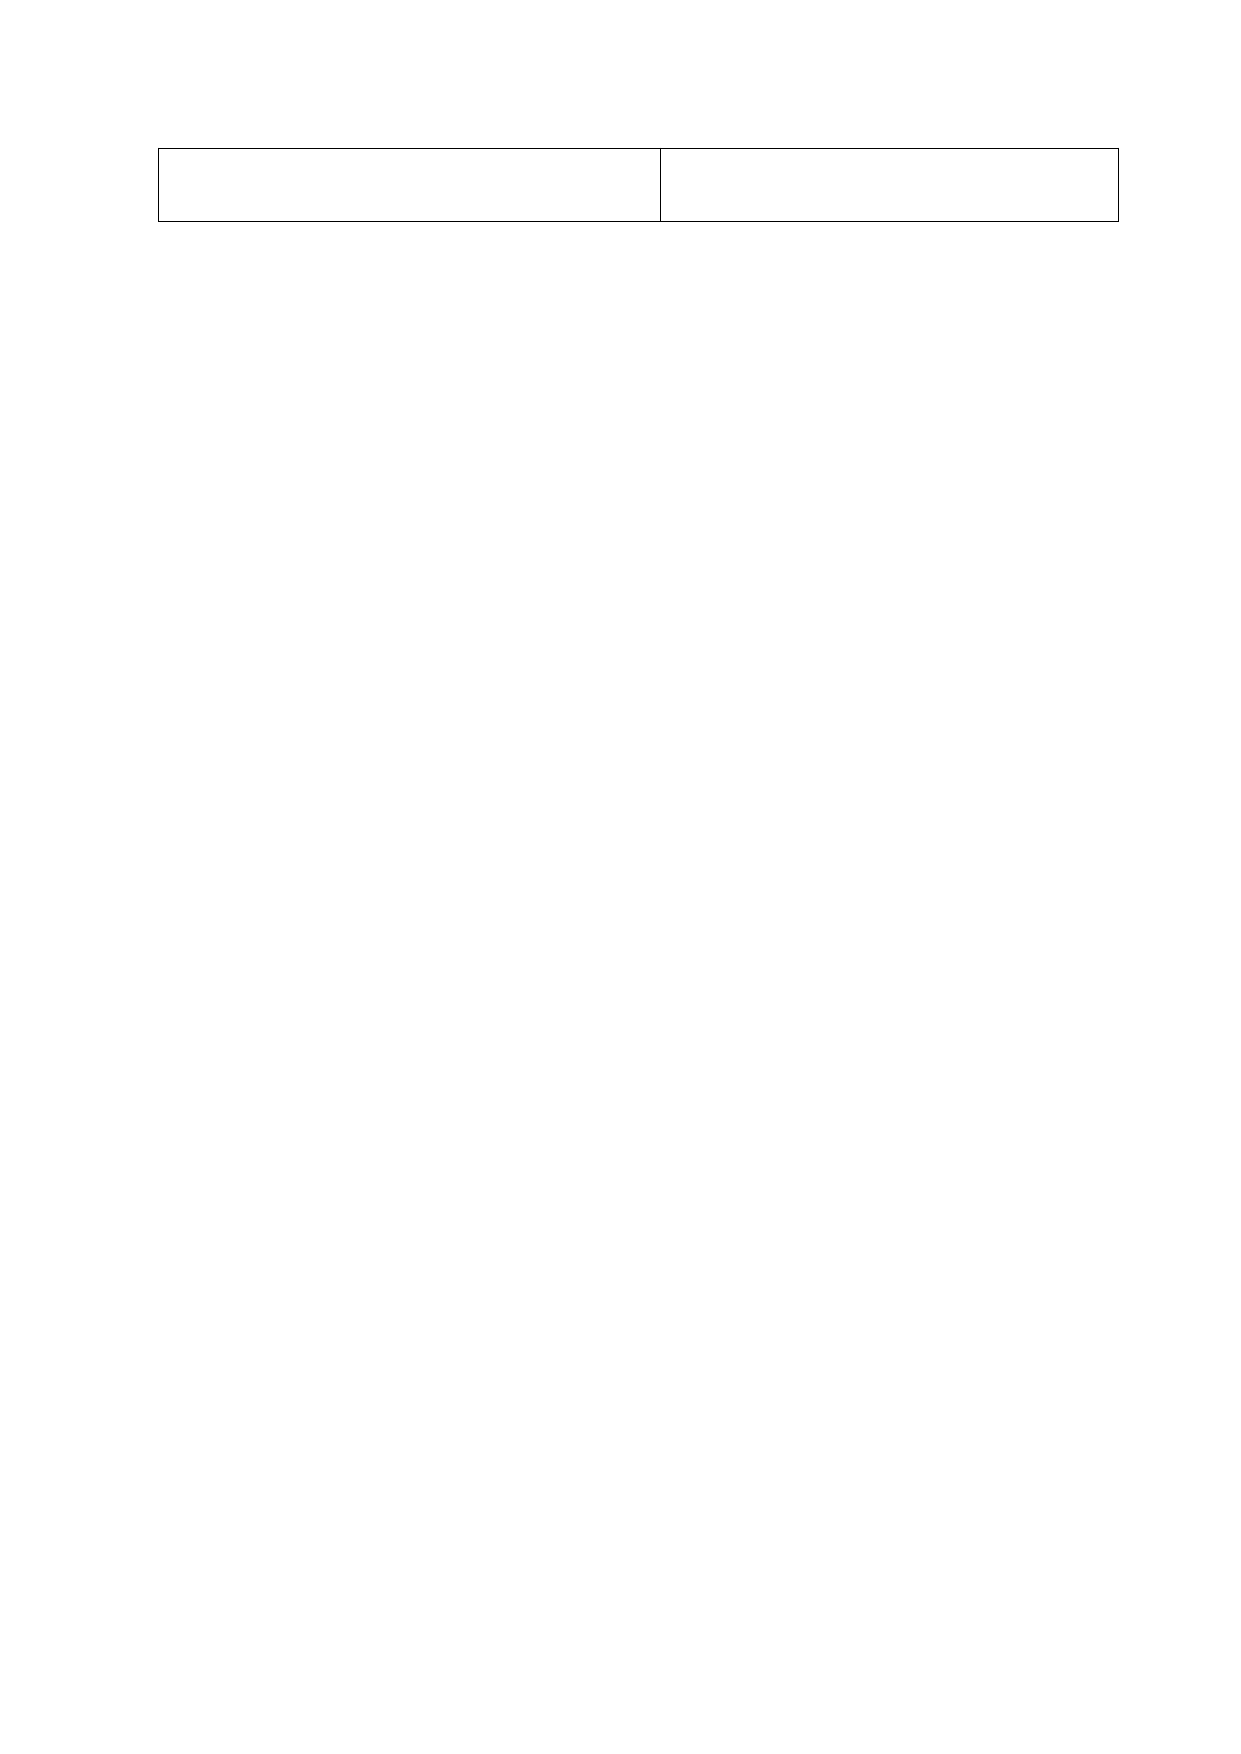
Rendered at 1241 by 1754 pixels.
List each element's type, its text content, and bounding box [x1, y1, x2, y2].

table_header Místo a datum vyhotovení žádosti: [159, 149, 660, 221]
table_header Podpis žadatele: [661, 149, 1118, 221]
